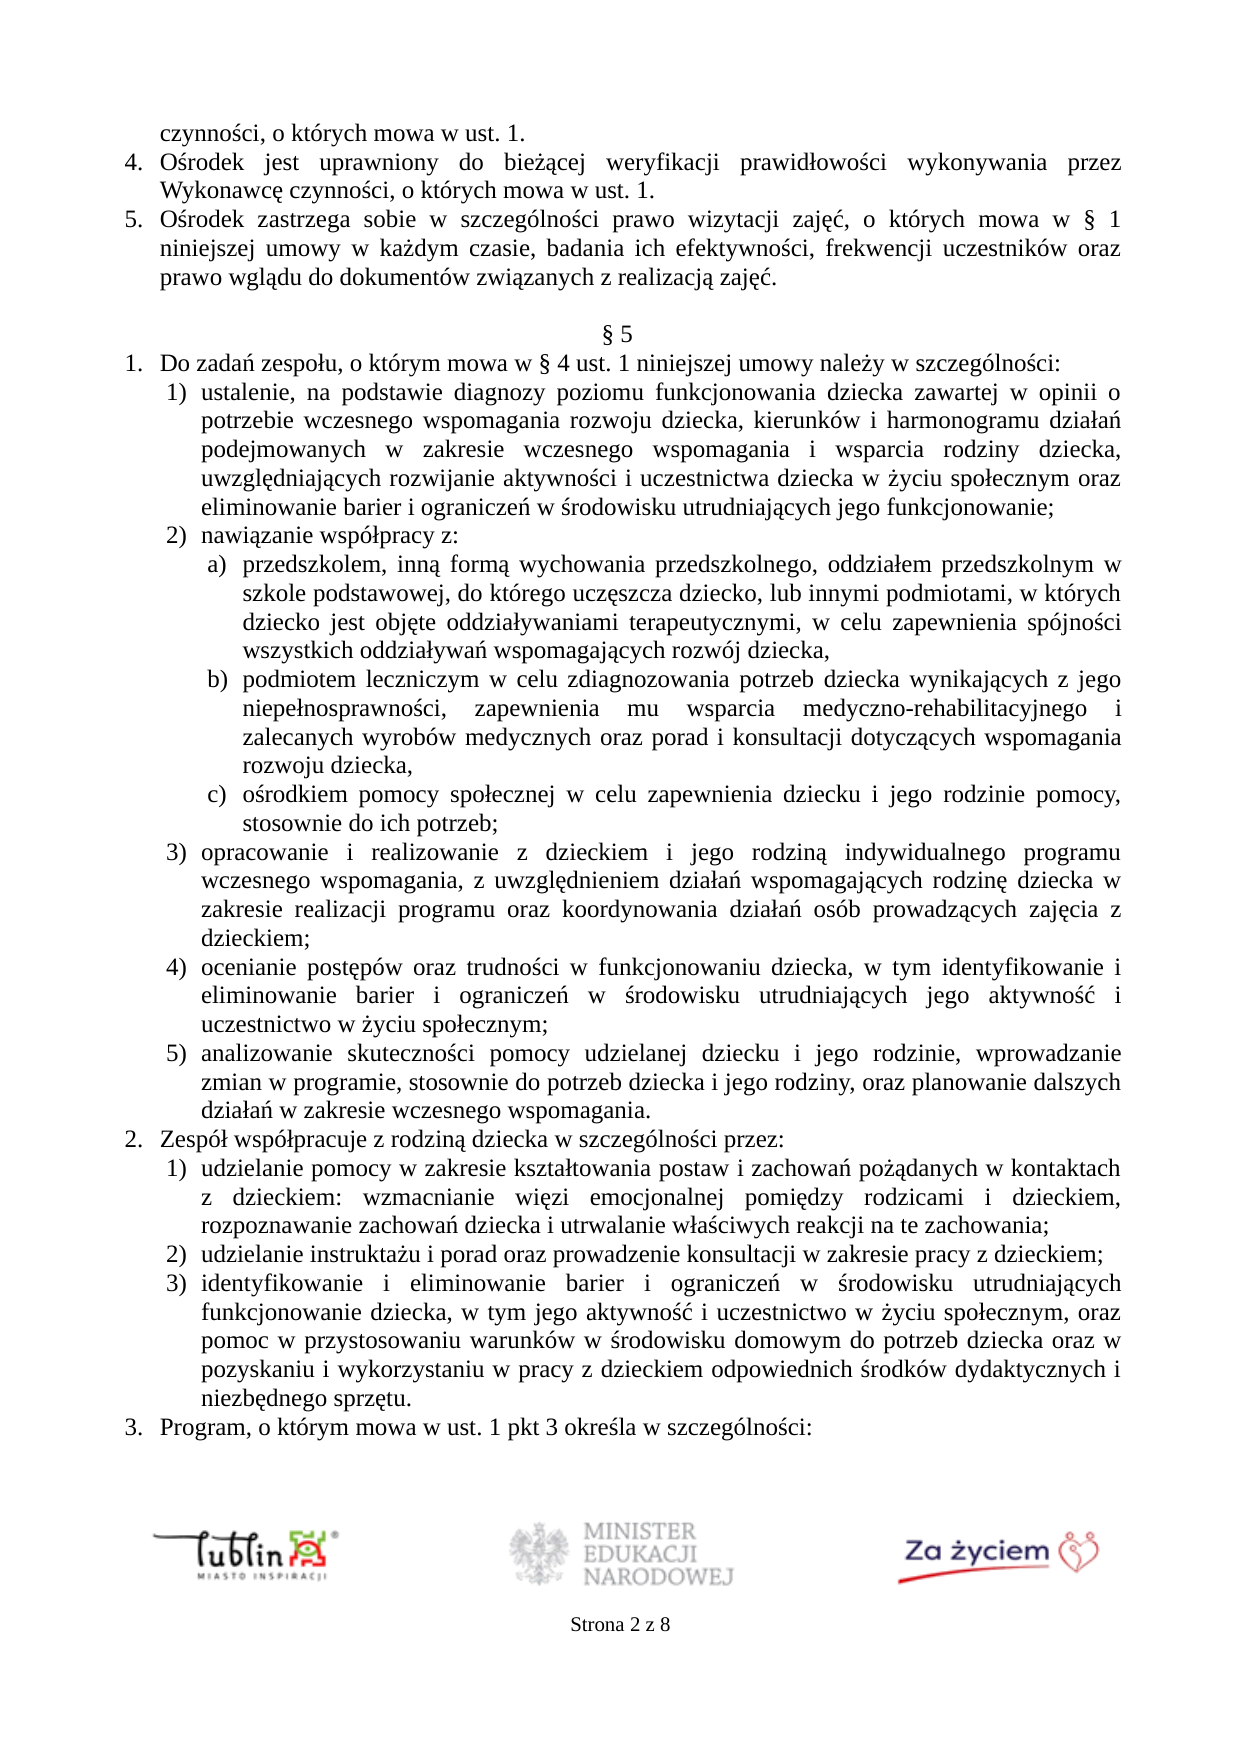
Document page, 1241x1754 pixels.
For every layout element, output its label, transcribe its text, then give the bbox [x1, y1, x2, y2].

list podmiotem leczniczym w celu zdiagnozowania potrzeb dziecka wynikających z jego niepełnosprawności, zapewnienia mu wsparcia medyczno-rehabilitacyjnego i zalecanych wyrobów medycznych oraz porad i konsultacji dotyczących wspomagania rozwoju dziecka, [201, 664, 1122, 779]
list Zespół współpracuje z rodziną dziecka w szczególności przez: [118, 1124, 1122, 1153]
list udzielanie pomocy w zakresie kształtowania postaw i zachowań pożądanych w kontaktach z dzieckiem: wzmacnianie więzi emocjonalnej pomiędzy rodzicami i dzieckiem, rozpoznawanie zachowań dziecka i utrwalanie właściwych reakcji na te zachowania; [159, 1153, 1122, 1239]
list ośrodkiem pomocy społecznej w celu zapewnienia dziecku i jego rodzinie pomocy, stosownie do ich potrzeb; [201, 779, 1122, 837]
list przedszkolem, inną formą wychowania przedszkolnego, oddziałem przedszkolnym w szkole podstawowej, do którego uczęszcza dziecko, lub innymi podmiotami, w których dziecko jest objęte oddziaływaniami terapeutycznymi, w celu zapewnienia spójności wszystkich oddziaływań wspomagających rozwój dziecka, [201, 549, 1122, 664]
list Ośrodek zastrzega sobie w szczególności prawo wizytacji zajęć, o których mowa w § 1 niniejszej umowy w każdym czasie, badania ich efektywności, frekwencji uczestników oraz prawo wglądu do dokumentów związanych z realizacją zajęć. [118, 204, 1122, 291]
list analizowanie skuteczności pomocy udzielanej dziecku i jego rodzinie, wprowadzanie zmian w programie, stosownie do potrzeb dziecka i jego rodziny, oraz planowanie dalszych działań w zakresie wczesnego wspomagania. [159, 1038, 1122, 1124]
list ustalenie, na podstawie diagnozy poziomu funkcjonowania dziecka zawartej w opinii o potrzebie wczesnego wspomagania rozwoju dziecka, kierunków i harmonogramu działań podejmowanych w zakresie wczesnego wspomagania i wsparcia rodziny dziecka, uwzględniających rozwijanie aktywności i uczestnictwa dziecka w życiu społecznym oraz eliminowanie barier i ograniczeń w środowisku utrudniających jego funkcjonowanie; [159, 377, 1122, 521]
list identyfikowanie i eliminowanie barier i ograniczeń w środowisku utrudniających funkcjonowanie dziecka, w tym jego aktywność i uczestnictwo w życiu społecznym, oraz pomoc w przystosowaniu warunków w środowisku domowym do potrzeb dziecka oraz w pozyskaniu i wykorzystaniu w pracy z dzieckiem odpowiednich środków dydaktycznych i niezbędnego sprzętu. [159, 1268, 1122, 1412]
list ocenianie postępów oraz trudności w funkcjonowaniu dziecka, w tym identyfikowanie i eliminowanie barier i ograniczeń w środowisku utrudniających jego aktywność i uczestnictwo w życiu społecznym; [159, 952, 1122, 1038]
list Ośrodek jest uprawniony do bieżącej weryfikacji prawidłowości wykonywania przez Wykonawcę czynności, o których mowa w ust. 1. [118, 147, 1122, 204]
list czynności, o których mowa w ust. 1. [118, 118, 1122, 147]
list udzielanie instruktażu i porad oraz prowadzenie konsultacji w zakresie pracy z dzieckiem; [159, 1239, 1122, 1268]
list opracowanie i realizowanie z dzieckiem i jego rodziną indywidualnego programu wczesnego wspomagania, z uwzględnieniem działań wspomagających rodzinę dziecka w zakresie realizacji programu oraz koordynowania działań osób prowadzących zajęcia z dzieckiem; [159, 837, 1122, 952]
list nawiązanie współpracy z: [159, 521, 1122, 549]
list Program, o którym mowa w ust. 1 pkt 3 określa w szczególności: [118, 1412, 1122, 1441]
list Do zadań zespołu, o którym mowa w § 4 ust. 1 niniejszej umowy należy w szczególności: [118, 348, 1122, 377]
